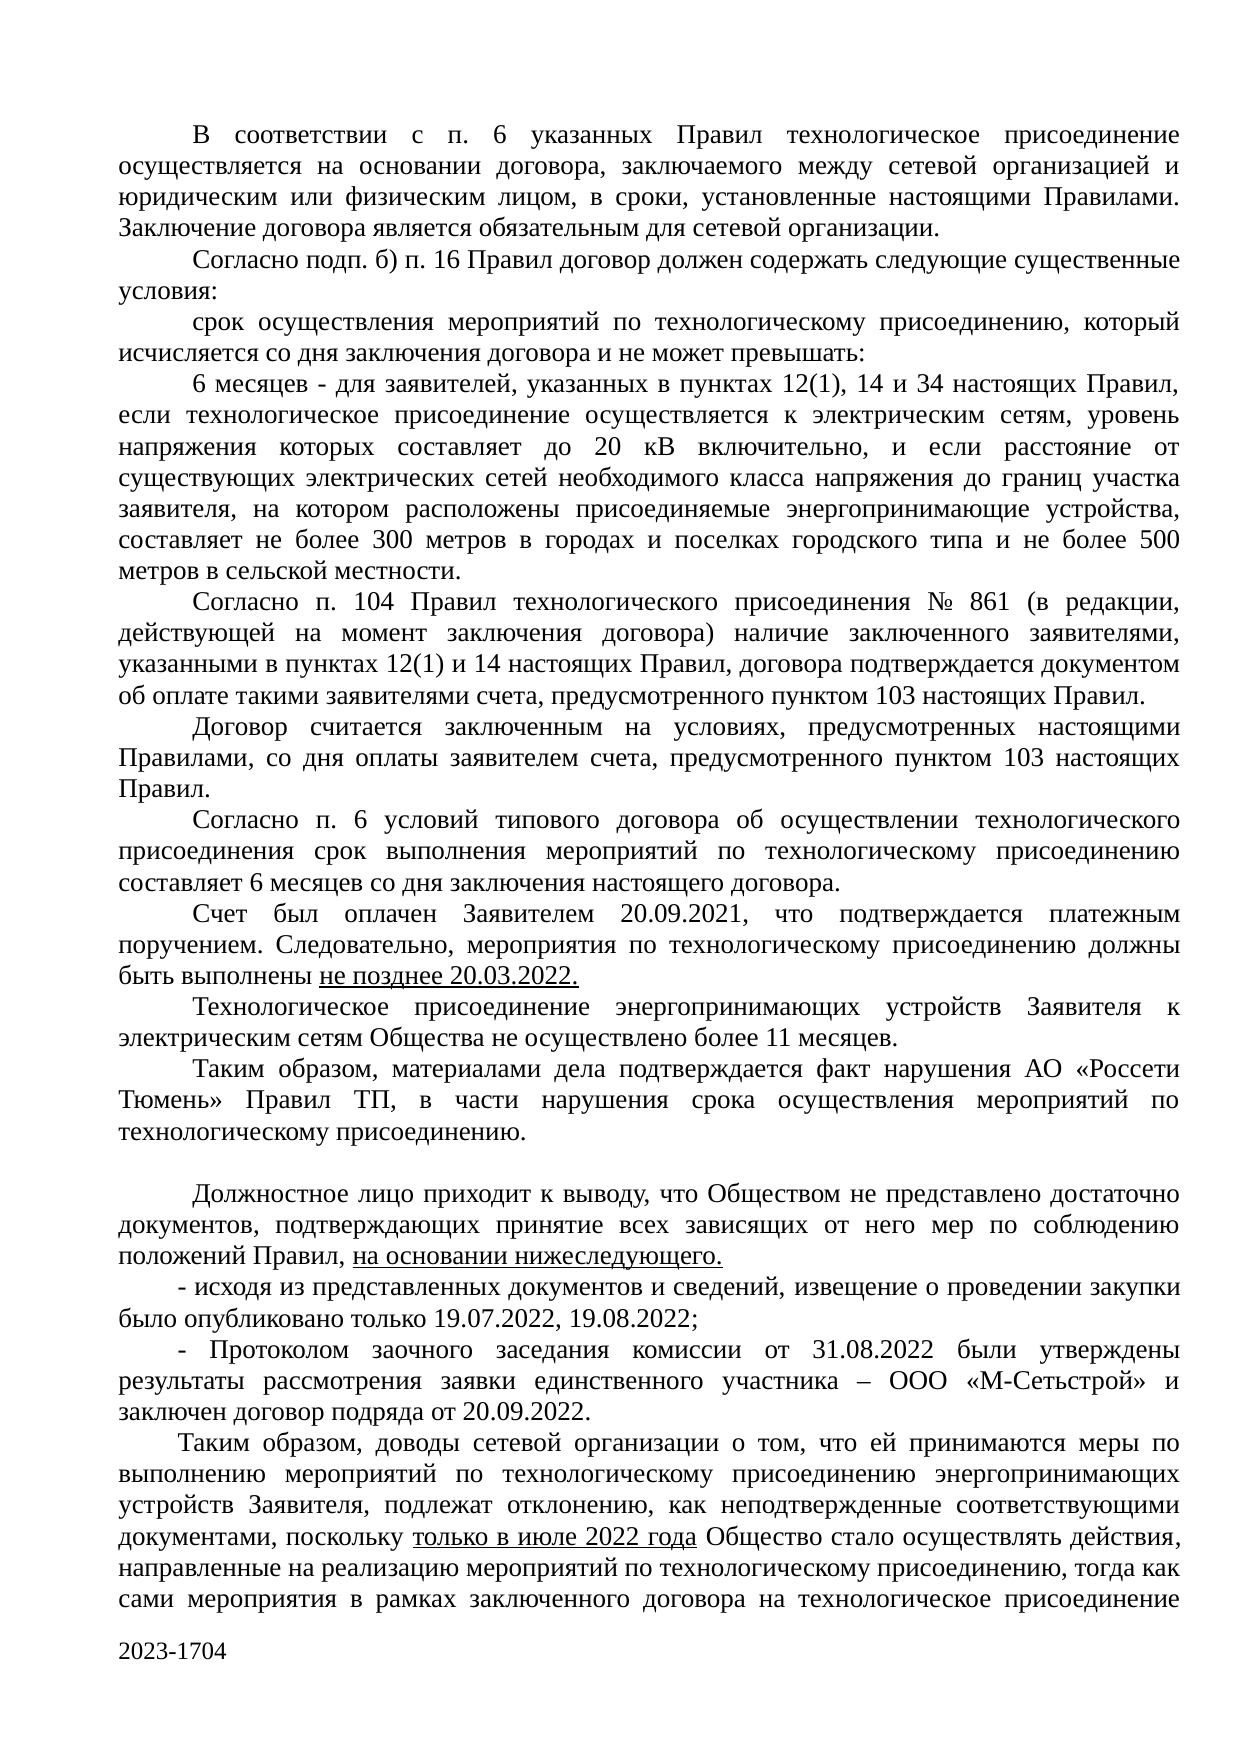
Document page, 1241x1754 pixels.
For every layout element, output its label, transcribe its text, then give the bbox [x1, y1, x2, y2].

text Согласно п. 6 условий типового договора об осуществлении технологического присоединения срок выполнения мероприятий по технологическому присоединению составляет 6 месяцев со дня заключения настоящего договора. [118, 803, 1181, 897]
text Технологическое присоединение энергопринимающих устройств Заявителя к электрическим сетям Общества не осуществлено более 11 месяцев. [118, 990, 1181, 1052]
text 6 месяцев - для заявителей, указанных в пунктах 12(1), 14 и 34 настоящих Правил, если технологическое присоединение осуществляется к электрическим сетям, уровень напряжения которых составляет до 20 кВ включительно, и если расстояние от существующих электрических сетей необходимого класса напряжения до границ участка заявителя, на котором расположены присоединяемые энергопринимающие устройства, составляет не более 300 метров в городах и поселках городского типа и не более 500 метров в сельской местности. [118, 367, 1181, 585]
text Согласно подп. б) п. 16 Правил договор должен содержать следующие существенные условия: [118, 243, 1181, 305]
text - исходя из представленных документов и сведений, извещение о проведении закупки было опубликовано только 19.07.2022, 19.08.2022; [118, 1271, 1181, 1333]
text Договор считается заключенным на условиях, предусмотренных настоящими Правилами, со дня оплаты заявителем счета, предусмотренного пунктом 103 настоящих Правил. [118, 710, 1181, 803]
text Согласно п. 104 Правил технологического присоединения № 861 (в редакции, действующей на момент заключения договора) наличие заключенного заявителями, указанными в пунктах 12(1) и 14 настоящих Правил, договора подтверждается документом об оплате такими заявителями счета, предусмотренного пунктом 103 настоящих Правил. [118, 585, 1181, 710]
text Таким образом, материалами дела подтверждается факт нарушения АО «Россети Тюмень» Правил ТП, в части нарушения срока осуществления мероприятий по технологическому присоединению. [118, 1052, 1181, 1146]
text В соответствии с п. 6 указанных Правил технологическое присоединение осуществляется на основании договора, заключаемого между сетевой организацией и юридическим или физическим лицом, в сроки, установленные настоящими Правилами. Заключение договора является обязательным для сетевой организации. [118, 118, 1181, 243]
text - Протоколом заочного заседания комиссии от 31.08.2022 были утверждены результаты рассмотрения заявки единственного участника – ООО «М-Сетьстрой» и заключен договор подряда от 20.09.2022. [118, 1333, 1181, 1426]
text Счет был оплачен Заявителем 20.09.2021, что подтверждается платежным поручением. Следовательно, мероприятия по технологическому присоединению должны быть выполнены не позднее 20.03.2022. [118, 897, 1181, 990]
text срок осуществления мероприятий по технологическому присоединению, который исчисляется со дня заключения договора и не может превышать: [118, 305, 1181, 367]
text Таким образом, доводы сетевой организации о том, что ей принимаются меры по выполнению мероприятий по технологическому присоединению энергопринимающих устройств Заявителя, подлежат отклонению, как неподтвержденные соответствующими документами, поскольку только в июле 2022 года Общество стало осуществлять действия, направленные на реализацию мероприятий по технологическому присоединению, тогда как сами мероприятия в рамках заключенного договора на технологическое присоединение [118, 1426, 1181, 1613]
text Должностное лицо приходит к выводу, что Обществом не представлено достаточно документов, подтверждающих принятие всех зависящих от него мер по соблюдению положений Правил, на основании нижеследующего. [118, 1177, 1181, 1271]
